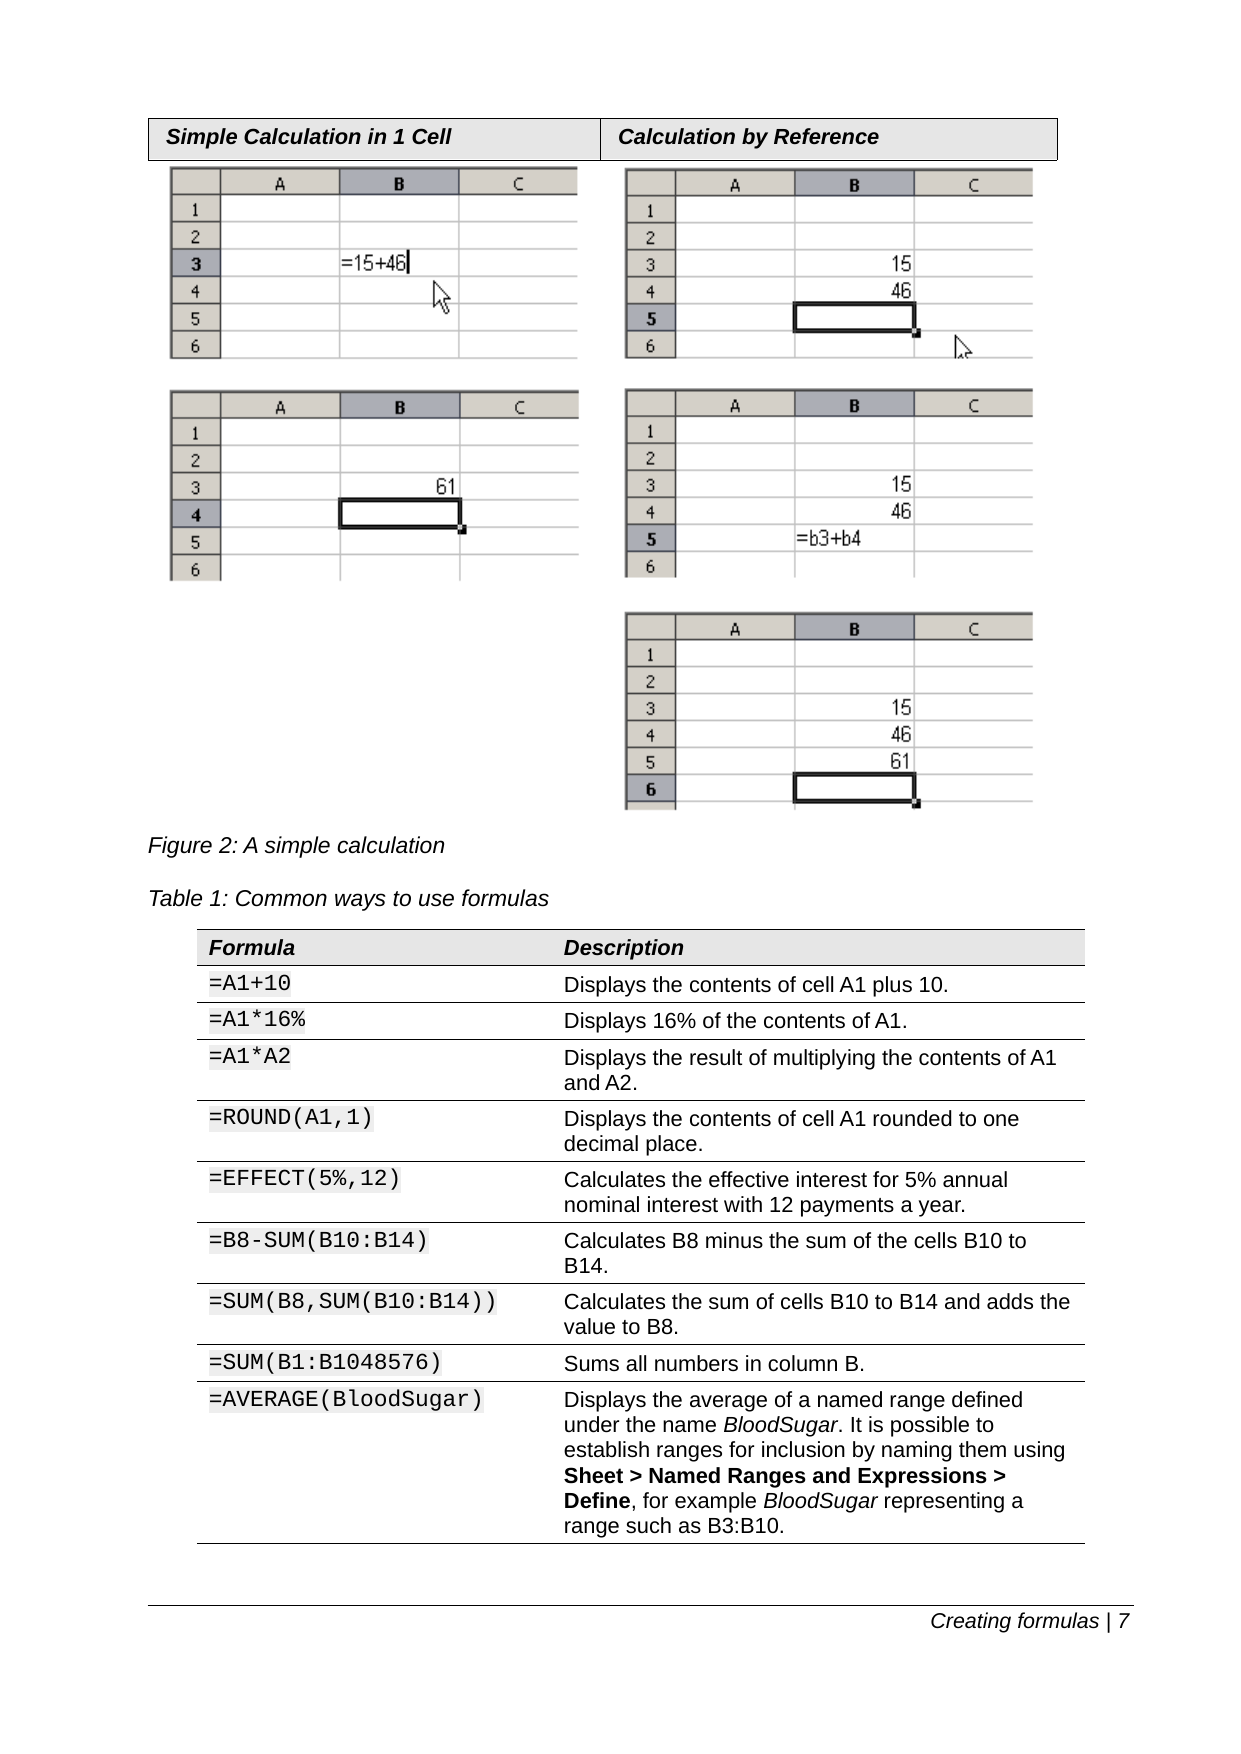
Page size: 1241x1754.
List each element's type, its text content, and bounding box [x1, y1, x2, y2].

picture [167, 387, 582, 586]
table_cell =AVERAGE(BloodSugar) [197, 1382, 552, 1543]
table_header Description [552, 930, 1085, 965]
picture [622, 387, 1036, 581]
table_header Calculation by Reference [601, 119, 1057, 159]
table_cell [148, 382, 600, 603]
table_cell [148, 604, 600, 832]
table_cell [600, 161, 1057, 382]
text Table 1: Common ways to use formulas [148, 885, 1134, 911]
table_cell =A1*A2 [197, 1040, 552, 1099]
table_cell =A1+10 [197, 966, 552, 1002]
table_cell Displays 16% of the contents of A1. [552, 1003, 1085, 1038]
table_cell =EFFECT(5%,12) [197, 1162, 552, 1222]
table_cell Calculates the sum of cells B10 to B14 and adds the value to B8. [552, 1284, 1085, 1344]
table_cell Calculates the effective interest for 5% annual nominal interest with 12 payments a year. [552, 1162, 1085, 1222]
table_cell Calculates B8 minus the sum of the cells B10 to B14. [552, 1223, 1085, 1283]
picture [167, 165, 582, 364]
table_cell [600, 382, 1057, 603]
table_cell [600, 604, 1057, 832]
table_cell Displays the contents of cell A1 rounded to one decimal place. [552, 1101, 1085, 1161]
picture [622, 609, 1036, 815]
table_cell Displays the contents of cell A1 plus 10. [552, 966, 1085, 1002]
text Figure 2: A simple calculation [148, 832, 1134, 859]
table_cell =SUM(B8,SUM(B10:B14)) [197, 1284, 552, 1344]
table_header Simple Calculation in 1 Cell [149, 119, 600, 159]
table_cell Displays the average of a named range defined under the name BloodSugar. It is possible to establish ranges for inclusion by naming them using Sheet > Named Ranges and Expressions > Define, for example BloodSugar representing a range such as B3:B10. [552, 1382, 1085, 1543]
table_cell [148, 161, 600, 382]
table_header Formula [197, 930, 552, 965]
table_cell Displays the result of multiplying the contents of A1 and A2. [552, 1040, 1085, 1099]
table_cell Sums all numbers in column B. [552, 1345, 1085, 1381]
table_cell =SUM(B1:B1048576) [197, 1345, 552, 1381]
picture [622, 165, 1036, 362]
table_cell =B8-SUM(B10:B14) [197, 1223, 552, 1283]
table_cell =ROUND(A1,1) [197, 1101, 552, 1161]
table_cell =A1*16% [197, 1003, 552, 1038]
